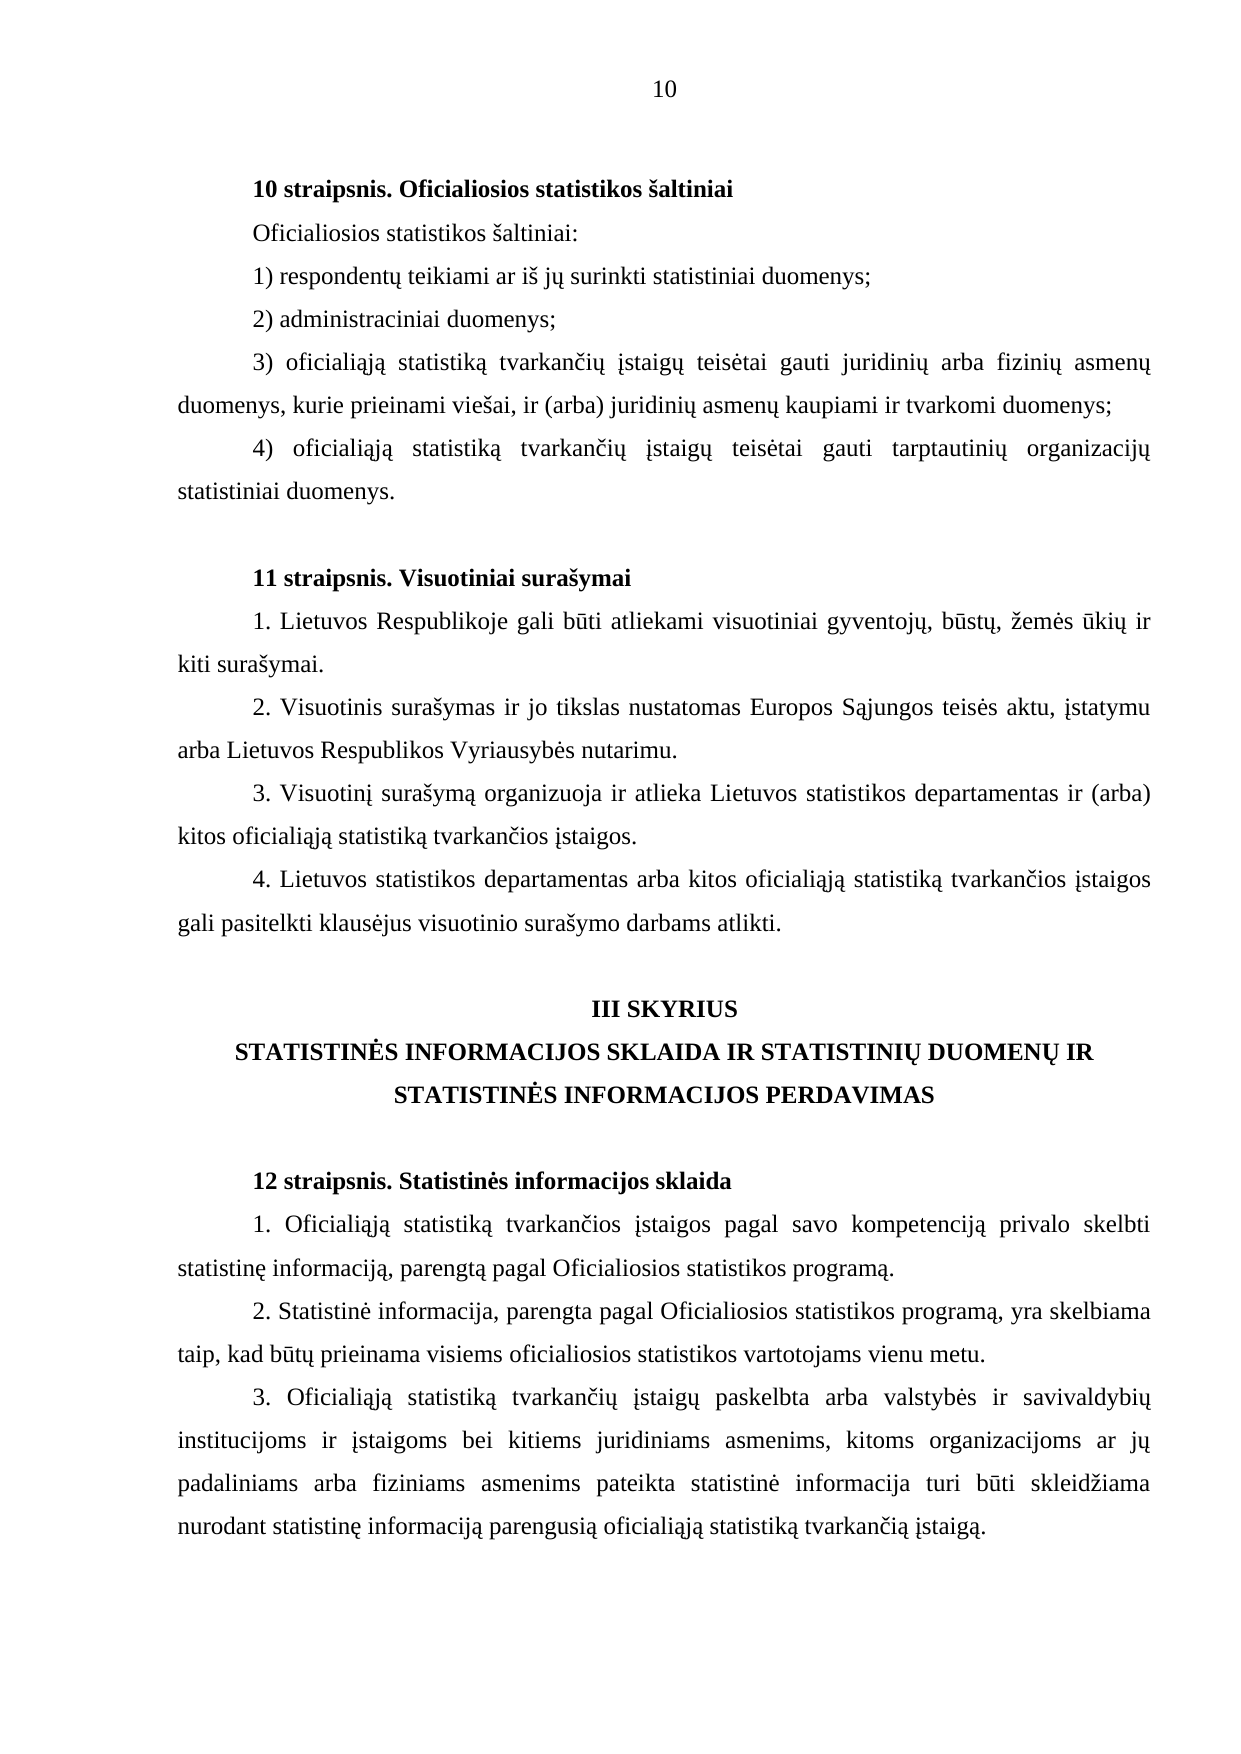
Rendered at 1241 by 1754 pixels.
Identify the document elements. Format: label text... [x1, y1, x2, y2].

text 2. Visuotinis surašymas ir jo tikslas nustatomas Europos Sąjungos teisės aktu, įstatymu arba Lietuvos Respublikos Vyriausybės nutarimu. [177, 692, 1152, 764]
text 3. Visuotinį surašymą organizuoja ir atlieka Lietuvos statistikos departamentas ir (arba) kitos oficialiąją statistiką tvarkančios įstaigos. [177, 778, 1152, 850]
text 2) administraciniai duomenys; [177, 304, 1152, 333]
subtitle 11 straipsnis. Visuotiniai surašymai [177, 563, 1152, 591]
text III SKYRIUS [177, 994, 1152, 1023]
text 10 straipsnis. Oficialiosios statistikos šaltiniai [177, 174, 1152, 203]
text 1. Oficialiąją statistiką tvarkančios įstaigos pagal savo kompetenciją privalo skelbti statistinę informaciją, parengtą pagal Oficialiosios statistikos programą. [177, 1209, 1152, 1281]
text 3) oficialiąją statistiką tvarkančių įstaigų teisėtai gauti juridinių arba fizinių asmenų duomenys, kurie prieinami viešai, ir (arba) juridinių asmenų kaupiami ir tvarkomi duomenys; [177, 347, 1152, 419]
text 2. Statistinė informacija, parengta pagal Oficialiosios statistikos programą, yra skelbiama taip, kad būtų prieinama visiems oficialiosios statistikos vartotojams vienu metu. [177, 1296, 1152, 1368]
text 1. Lietuvos Respublikoje gali būti atliekami visuotiniai gyventojų, būstų, žemės ūkių ir kiti surašymai. [177, 606, 1152, 678]
text Oficialiosios statistikos šaltiniai: [177, 218, 1152, 246]
text 4) oficialiąją statistiką tvarkančių įstaigų teisėtai gauti tarptautinių organizacijų statistiniai duomenys. [177, 433, 1152, 505]
text STATISTINĖS INFORMACIJOS SKLAIDA IR STATISTINIŲ DUOMENŲ IR STATISTINĖS INFORMACIJOS PERDAVIMAS [177, 1037, 1152, 1109]
text 4. Lietuvos statistikos departamentas arba kitos oficialiąją statistiką tvarkančios įstaigos gali pasitelkti klausėjus visuotinio surašymo darbams atlikti. [177, 864, 1152, 936]
text 3. Oficialiąją statistiką tvarkančių įstaigų paskelbta arba valstybės ir savivaldybių institucijoms ir įstaigoms bei kitiems juridiniams asmenims, kitoms organizacijoms ar jų padaliniams arba fiziniams asmenims pateikta statistinė informacija turi būti skleidžiama nurodant statistinę informaciją parengusią oficialiąją statistiką tvarkančią įstaigą. [177, 1382, 1152, 1540]
text 1) respondentų teikiami ar iš jų surinkti statistiniai duomenys; [177, 261, 1152, 289]
text 12 straipsnis. Statistinės informacijos sklaida [177, 1166, 1152, 1195]
